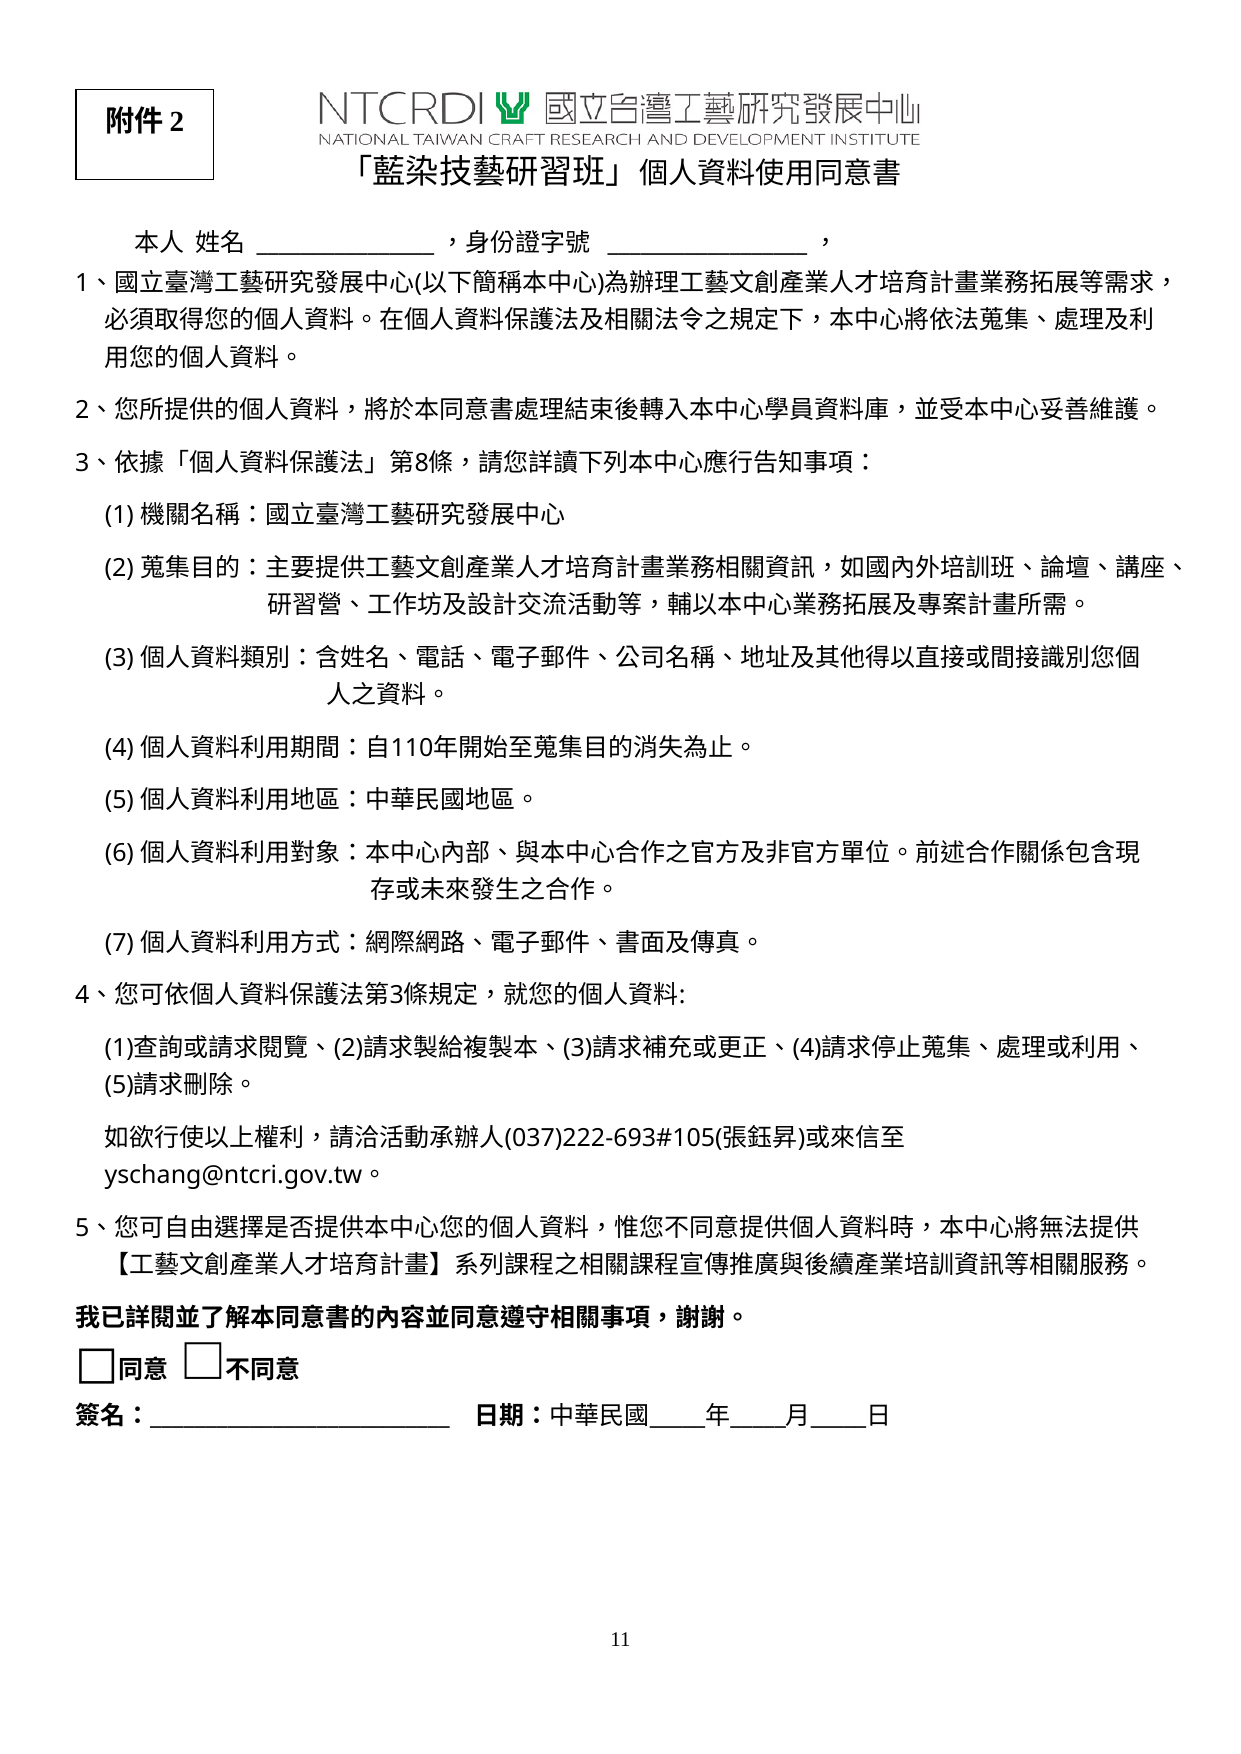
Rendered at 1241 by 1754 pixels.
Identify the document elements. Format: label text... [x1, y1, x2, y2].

text 「藍染技藝研習班」個人資料使用同意書 [75, 146, 1165, 192]
text (3) 個人資料類別：含姓名、電話、電子郵件、公司名稱、地址及其他得以直接或間接識別您個人之資料。 [104, 636, 1165, 711]
text □同意 □不同意 [75, 1348, 1165, 1386]
text (2) 蒐集目的：主要提供工藝文創產業人才培育計畫業務相關資訊，如國內外培訓班、論壇、講座、研習營、工作坊及設計交流活動等，輔以本中心業務拓展及專案計畫所需。 [104, 546, 1165, 621]
text 本人 姓名 ________________ ，身份證字號 __________________ ， [75, 211, 1165, 261]
text (1) 機關名稱：國立臺灣工藝研究發展中心 [104, 493, 1165, 531]
text 簽名：___________________________ 日期：中華民國_____年_____月_____日 [75, 1386, 1165, 1432]
text 2、您所提供的個人資料，將於本同意書處理結束後轉入本中心學員資料庫，並受本中心妥善維護。 [75, 388, 1165, 426]
text 5、您可自由選擇是否提供本中心您的個人資料，惟您不同意提供個人資料時，本中心將無法提供【工藝文創產業人才培育計畫】系列課程之相關課程宣傳推廣與後續產業培訓資訊等相關服務。 [75, 1206, 1165, 1281]
text 1、國立臺灣工藝研究發展中心(以下簡稱本中心)為辦理工藝文創產業人才培育計畫業務拓展等需求，必須取得您的個人資料。在個人資料保護法及相關法令之規定下，本中心將依法蒐集、處理及利用您的個人資料。 [75, 261, 1165, 373]
text (6) 個人資料利用對象：本中心內部、與本中心合作之官方及非官方單位。前述合作關係包含現存或未來發生之合作。 [104, 831, 1165, 906]
text 我已詳閱並了解本同意書的內容並同意遵守相關事項，謝謝。 [75, 1296, 1165, 1333]
text (7) 個人資料利用方式：網際網路、電子郵件、書面及傳真。 [104, 921, 1165, 958]
picture [317, 88, 924, 147]
text 3、依據「個人資料保護法」第8條，請您詳讀下列本中心應行告知事項： [75, 441, 1165, 478]
text (1)查詢或請求閱覽、(2)請求製給複製本、(3)請求補充或更正、(4)請求停止蒐集、處理或利用、(5)請求刪除。 [104, 1026, 1165, 1101]
text 如欲行使以上權利，請洽活動承辦人(037)222-693#105(張鈺昇)或來信至yschang@ntcri.gov.tw。 [104, 1116, 1165, 1191]
text 附件2 [92, 98, 197, 140]
text (4) 個人資料利用期間：自110年開始至蒐集目的消失為止。 [104, 726, 1165, 763]
text 4、您可依個人資料保護法第3條規定，就您的個人資料: [75, 973, 1165, 1011]
text (5) 個人資料利用地區：中華民國地區。 [104, 778, 1165, 816]
